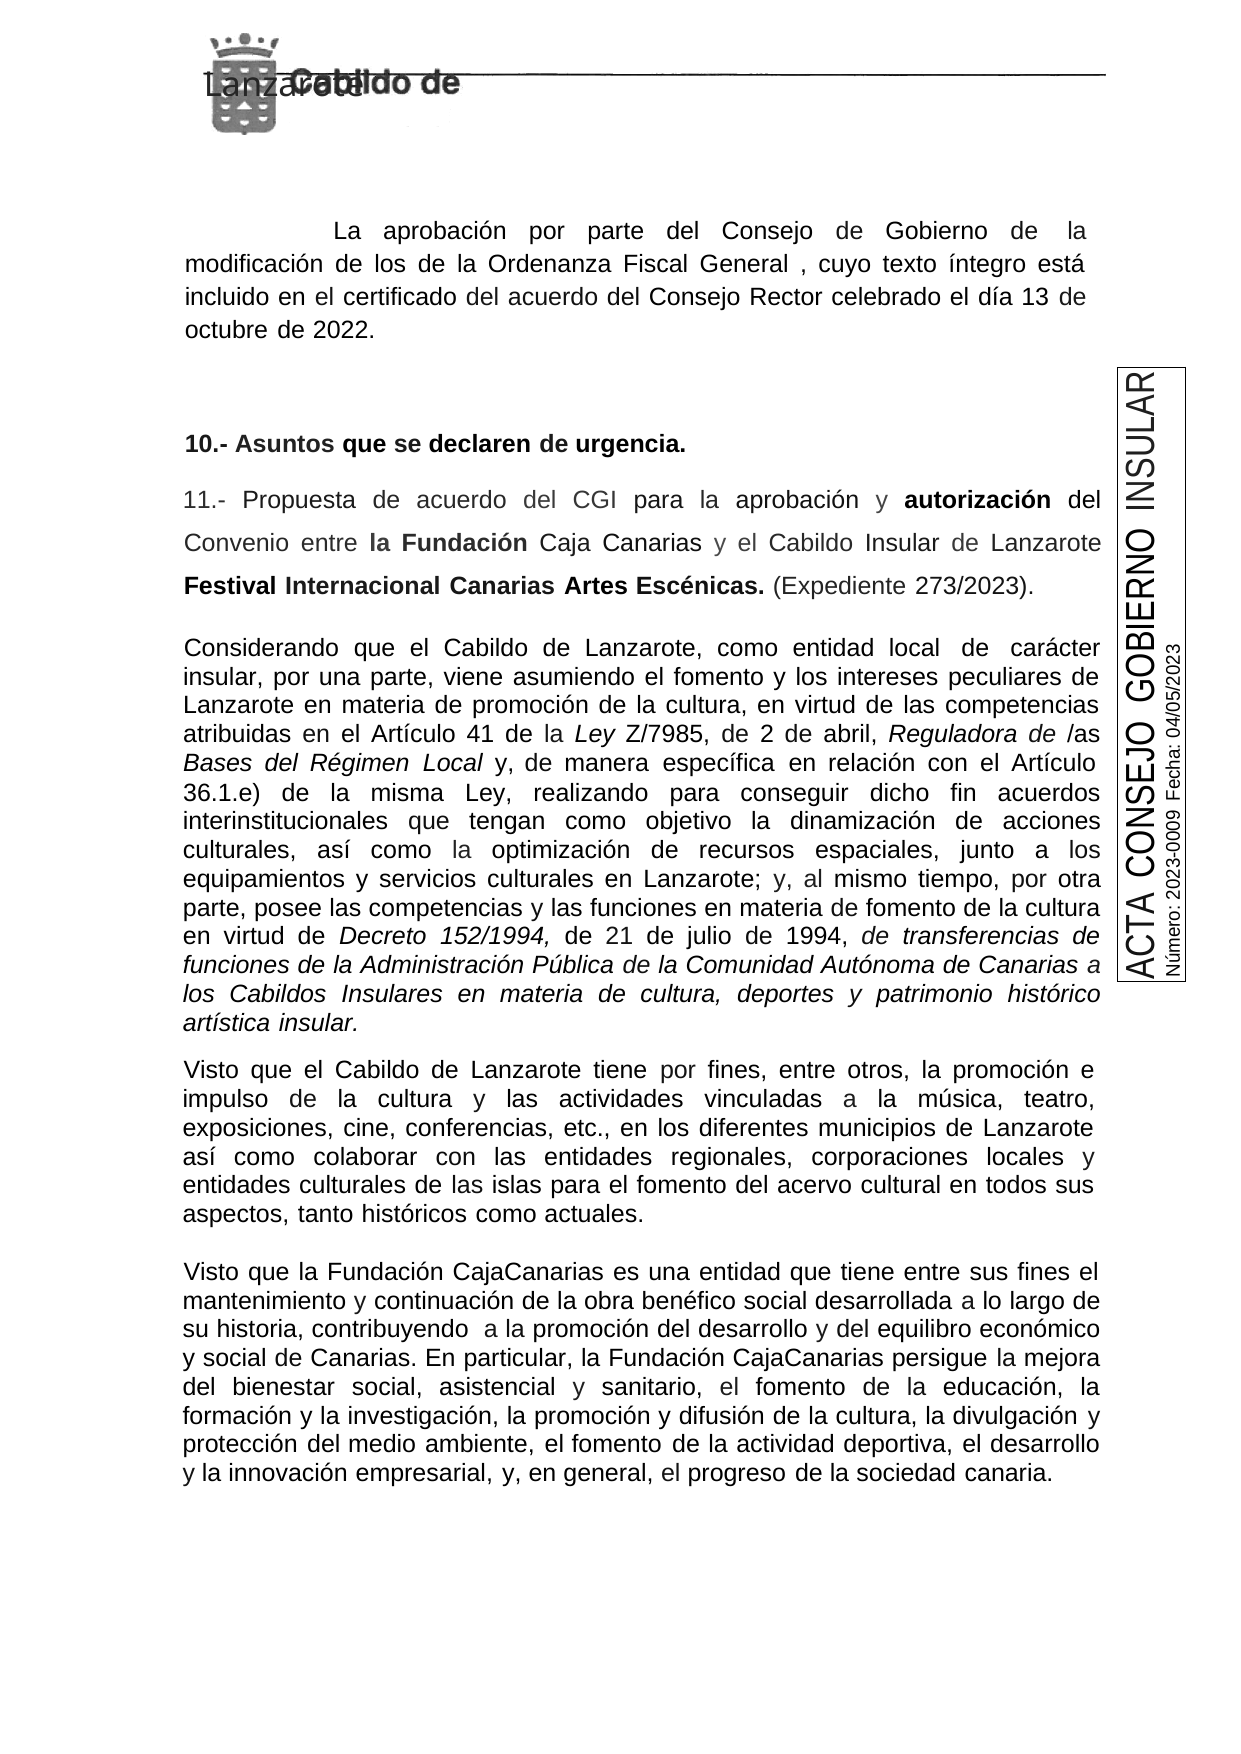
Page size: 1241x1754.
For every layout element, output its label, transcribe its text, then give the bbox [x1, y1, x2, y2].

picture [203, 33, 1106, 135]
text Número: 2023-0009 Fecha: 04/05/2023 [1162, 371, 1183, 981]
subtitle 10.- Asuntos que se declaren de urgencia. [184, 429, 1117, 457]
text Visto que la Fundación CajaCanarias es una entidad que tiene entre sus fines el mantenimiento y continuación de la obra benéfico social desarrollada a lo largo de su historia, contribuyendo a la promoción del desarrollo y del equilibro económico y social de Canarias. En particular, la Fundación CajaCanarias persigue la mejora del bienestar social, asistencial y sanitario, el fomento de la educación, la formación y la investigación, la promoción y difusión de la cultura, la divulgación y protección del medio ambiente, el fomento de la actividad deportiva, el desarrollo y la innovación empresarial, y, en general, el progreso de la sociedad canaria. [182, 1257, 1100, 1487]
subtitle [1186, 429, 1232, 457]
text 36.1.e) de la misma Ley, realizando para conseguir dicho fin acuerdos interinstitucionales que tengan como objetivo la dinamización de acciones culturales, así como la optimización de recursos espaciales, junto a los equipamientos y servicios culturales en Lanzarote; y, al mismo tiempo, por otra parte, posee las competencias y las funciones en materia de fomento de la cultura en virtud de Decreto 152/1994, de 21 de julio de 1994, de transferencias de funciones de la Administración Pública de la Comunidad Autónoma de Canarias a los Cabildos Insulares en materia de cultura, deportes y patrimonio histórico artística insular. [183, 777, 1101, 1036]
text Visto que el Cabildo de Lanzarote tiene por fines, entre otros, la promoción e impulso de la cultura y las actividades vinculadas a la música, teatro, exposiciones, cine, conferencias, etc., en los diferentes municipios de Lanzarote así como colaborar con las entidades regionales, corporaciones locales y entidades culturales de las islas para el fomento del acervo cultural en todos sus aspectos, tanto históricos como actuales. [182, 1056, 1095, 1228]
text 11.- Propuesta de acuerdo del CGI para la aprobación y autorización del Convenio entre la Fundación Caja Canarias y el Cabildo Insular de Lanzarote Festival Internacional Canarias Artes Escénicas. (Expediente 273/2023). [183, 485, 1102, 600]
text La aprobación por parte del Consejo de Gobierno de la modificación de los de la Ordenanza Fiscal General , cuyo texto íntegro está incluido en el certificado del acuerdo del Consejo Rector celebrado el día 13 de octubre de 2022. [184, 216, 1086, 343]
text ACTA CONSEJO GOBIERNO INSULAR [1118, 369, 1162, 981]
text Considerando que el Cabildo de Lanzarote, como entidad local de carácter insular, por una parte, viene asumiendo el fomento y los intereses peculiares de Lanzarote en materia de promoción de la cultura, en virtud de las competencias atribuidas en el Artículo 41 de la Ley Z/7985, de 2 de abril, Reguladora de /as Bases del Régimen Local y, de manera específica en relación con el Artículo [183, 633, 1101, 777]
